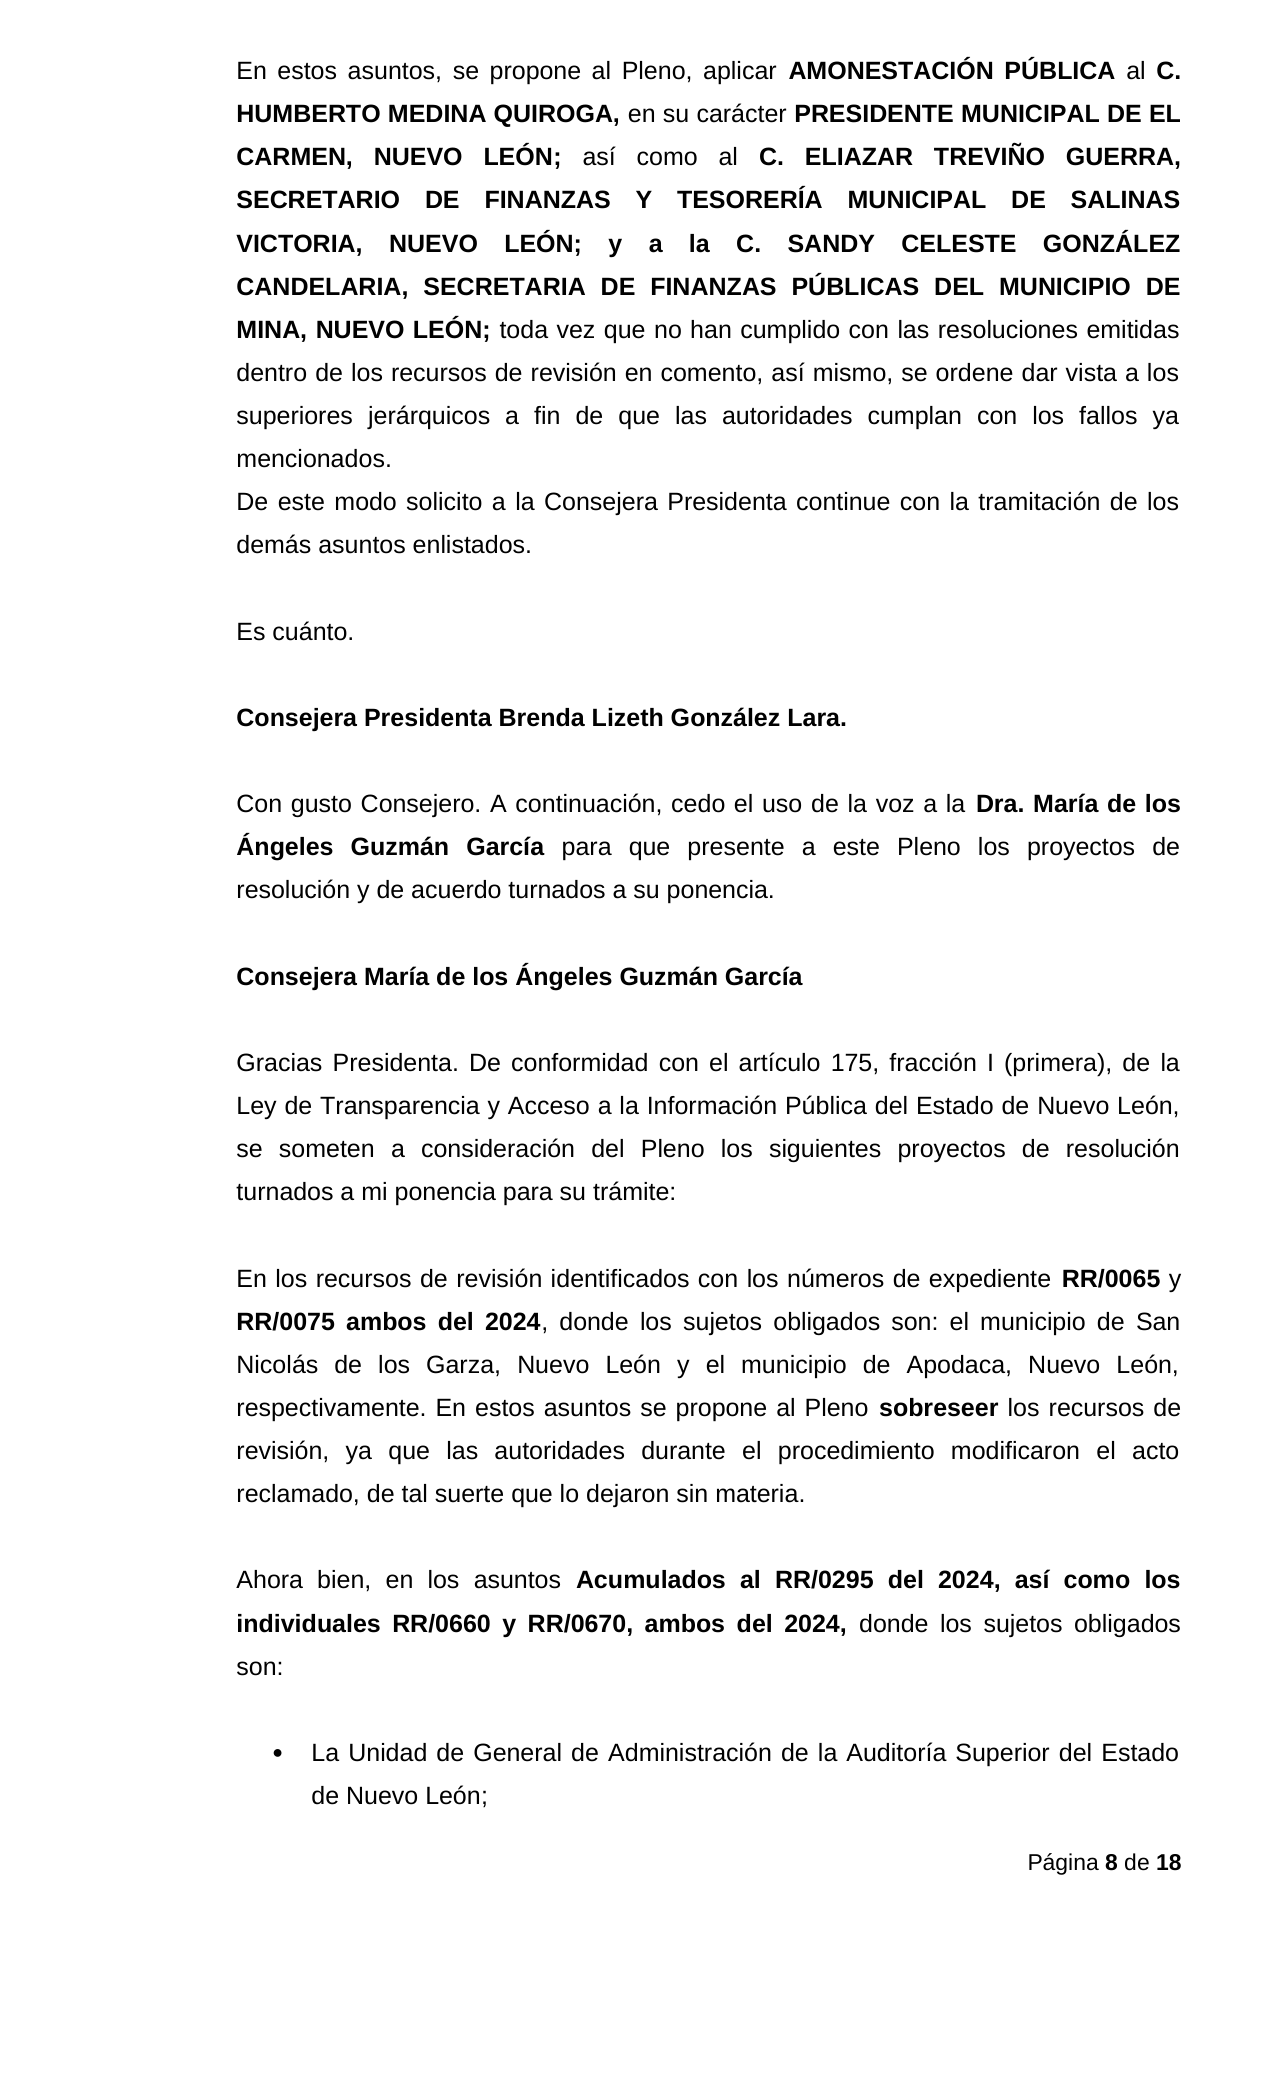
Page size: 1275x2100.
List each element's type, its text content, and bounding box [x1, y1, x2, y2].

text Gracias Presidenta. De conformidad con el artículo 175, fracción I (primera), de la Ley de Transparencia y Acceso a la Información Pública del Estado de Nuevo León, se someten a consideración del Pleno los siguientes proyectos de resolución turnados a mi ponencia para su trámite: [236, 1048, 1181, 1206]
text En estos asuntos, se propone al Pleno, aplicar AMONESTACIÓN PÚBLICA al C. HUMBERTO MEDINA QUIROGA, en su carácter PRESIDENTE MUNICIPAL DE EL CARMEN, NUEVO LEÓN; así como al C. ELIAZAR TREVIÑO GUERRA, SECRETARIO DE FINANZAS Y TESORERÍA MUNICIPAL DE SALINAS VICTORIA, NUEVO LEÓN; y a la C. SANDY CELESTE GONZÁLEZ CANDELARIA, SECRETARIA DE FINANZAS PÚBLICAS DEL MUNICIPIO DE MINA, NUEVO LEÓN; toda vez que no han cumplido con las resoluciones emitidas dentro de los recursos de revisión en comento, así mismo, se ordene dar vista a los superiores jerárquicos a fin de que las autoridades cumplan con los fallos ya mencionados. [236, 56, 1181, 473]
list La Unidad de General de Administración de la Auditoría Superior del Estado de Nuevo León; [274, 1738, 1181, 1810]
text Ahora bien, en los asuntos Acumulados al RR/0295 del 2024, así como los individuales RR/0660 y RR/0670, ambos del 2024, donde los sujetos obligados son: [236, 1566, 1181, 1681]
text Con gusto Consejero. A continuación, cedo el uso de la voz a la Dra. María de los Ángeles Guzmán García para que presente a este Pleno los proyectos de resolución y de acuerdo turnados a su ponencia. [236, 789, 1181, 904]
text De este modo solicito a la Consejera Presidenta continue con la tramitación de los demás asuntos enlistados. [236, 487, 1181, 559]
text Consejera María de los Ángeles Guzmán García [236, 962, 1181, 991]
text En los recursos de revisión identificados con los números de expediente RR/0065 y RR/0075 ambos del 2024, donde los sujetos obligados son: el municipio de San Nicolás de los Garza, Nuevo León y el municipio de Apodaca, Nuevo León, respectivamente. En estos asuntos se propone al Pleno sobreseer los recursos de revisión, ya que las autoridades durante el procedimiento modificaron el acto reclamado, de tal suerte que lo dejaron sin materia. [236, 1264, 1181, 1508]
text Es cuánto. [236, 617, 1181, 646]
text Consejera Presidenta Brenda Lizeth González Lara. [236, 703, 1181, 732]
